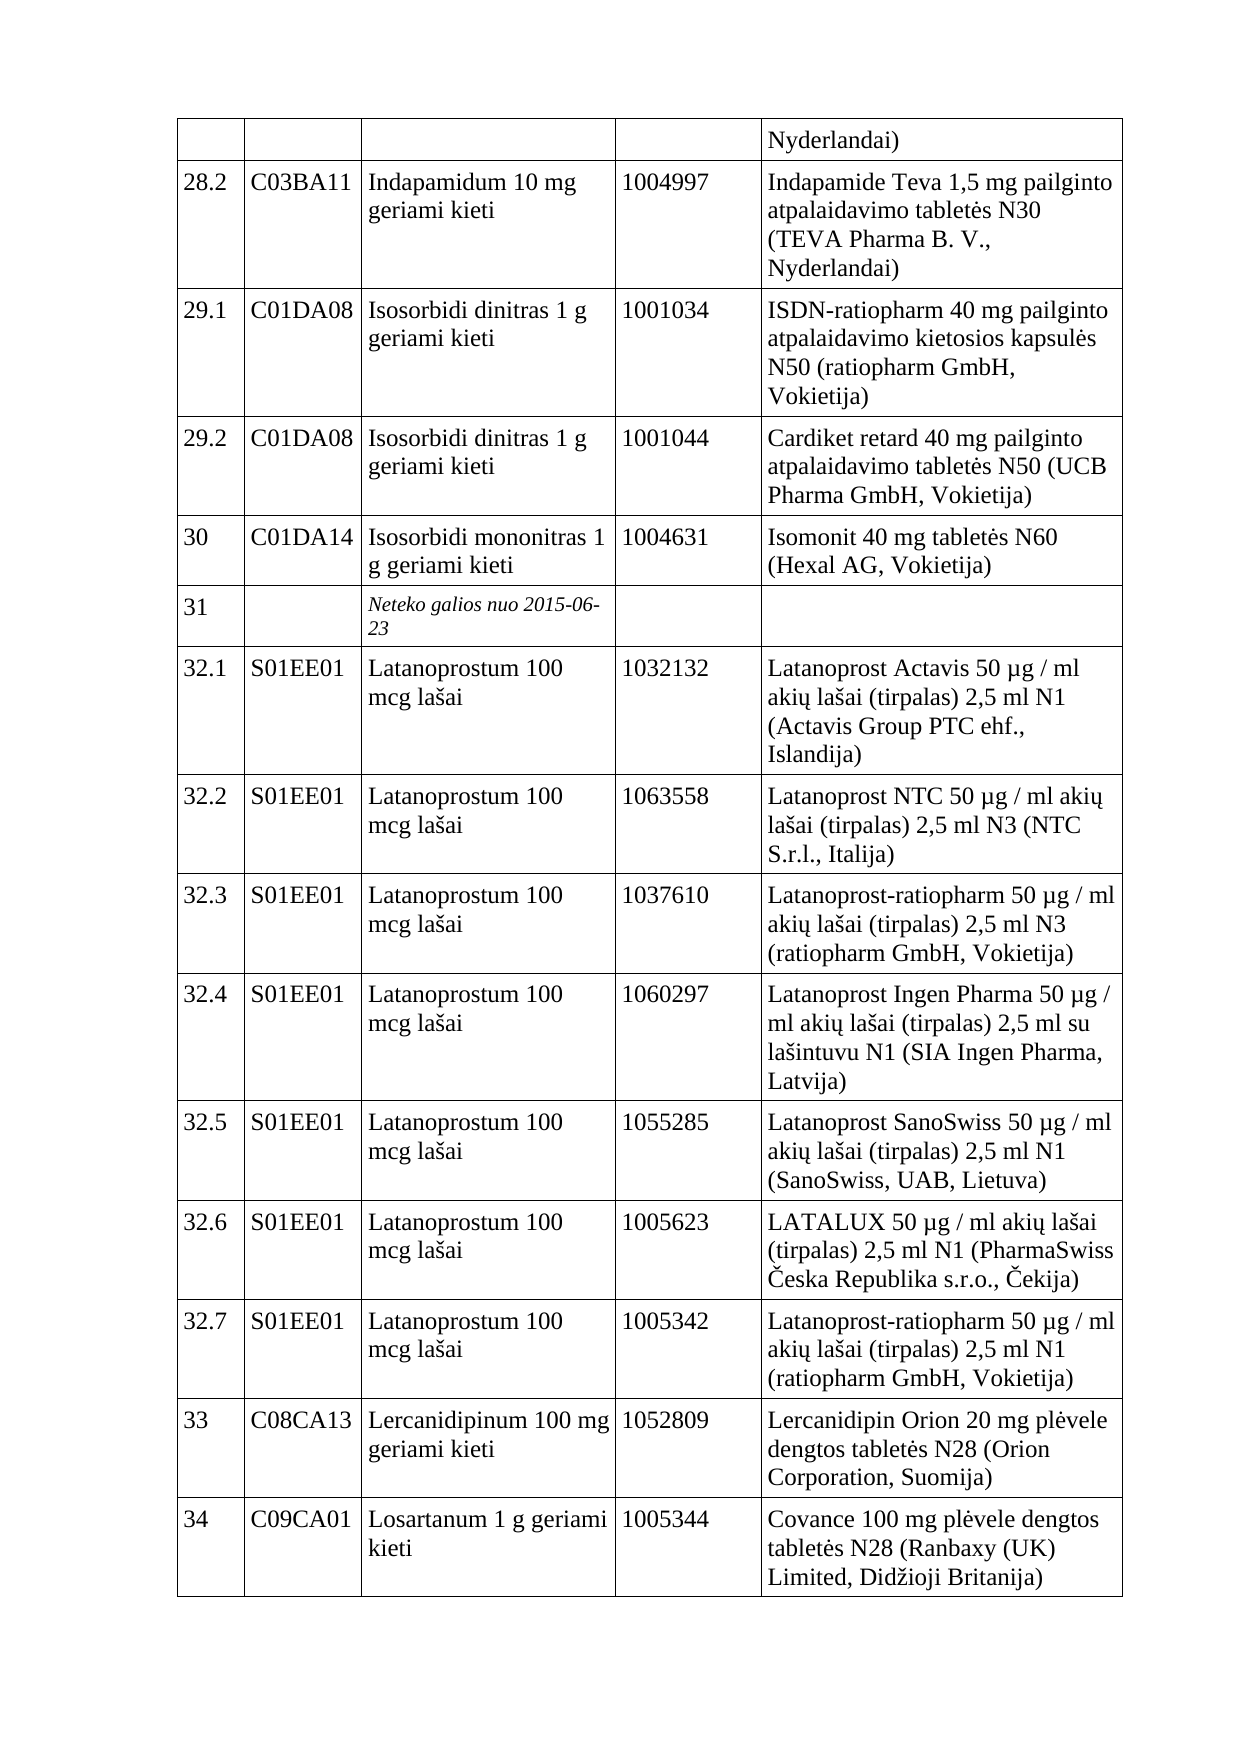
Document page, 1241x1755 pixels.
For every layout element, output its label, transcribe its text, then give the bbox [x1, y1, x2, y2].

table_cell Covance 100 mg plėvele dengtos tabletės N28 (Ranbaxy (UK) Limited, Didžioji Britanija) [762, 1498, 1122, 1596]
table_cell 32.1 [178, 647, 244, 774]
table_cell 1005623 [616, 1201, 761, 1299]
table_cell C08CA13 [245, 1399, 361, 1497]
table_cell Latanoprostum 100 mcg lašai [362, 1101, 615, 1199]
table_cell C09CA01 [245, 1498, 361, 1596]
table_cell 32.4 [178, 974, 244, 1100]
table_cell Latanoprost SanoSwiss 50 µg / ml akių lašai (tirpalas) 2,5 ml N1 (SanoSwiss, UAB, Lietuva) [762, 1101, 1122, 1199]
table_cell 33 [178, 1399, 244, 1497]
table_cell 1004631 [616, 516, 761, 585]
table_cell C03BA11 [245, 161, 361, 288]
table_cell S01EE01 [245, 647, 361, 774]
table_cell [178, 119, 244, 160]
table_cell Isosorbidi mononitras 1 g geriami kieti [362, 516, 615, 585]
table_cell S01EE01 [245, 874, 361, 972]
table_cell 28.2 [178, 161, 244, 288]
table_cell 32.7 [178, 1300, 244, 1398]
table_cell 32.5 [178, 1101, 244, 1199]
table_cell Isomonit 40 mg tabletės N60 (Hexal AG, Vokietija) [762, 516, 1122, 585]
table_cell LATALUX 50 µg / ml akių lašai (tirpalas) 2,5 ml N1 (PharmaSwiss Česka Republika s.r.o., Čekija) [762, 1201, 1122, 1299]
table_cell 1052809 [616, 1399, 761, 1497]
table_cell Latanoprost Ingen Pharma 50 µg / ml akių lašai (tirpalas) 2,5 ml su lašintuvu N1 (SIA Ingen Pharma, Latvija) [762, 974, 1122, 1100]
table_cell Indapamidum 10 mg geriami kieti [362, 161, 615, 288]
table_cell Latanoprost Actavis 50 µg / ml akių lašai (tirpalas) 2,5 ml N1 (Actavis Group PTC ehf., Islandija) [762, 647, 1122, 774]
table_cell Latanoprostum 100 mcg lašai [362, 775, 615, 873]
table_cell [762, 586, 1122, 646]
table_cell 1063558 [616, 775, 761, 873]
table_cell Latanoprostum 100 mcg lašai [362, 974, 615, 1100]
table_cell 1060297 [616, 974, 761, 1100]
table_cell 1001034 [616, 289, 761, 416]
table_cell Neteko galios nuo 2015-06-23 [362, 586, 615, 646]
table_cell ISDN-ratiopharm 40 mg pailginto atpalaidavimo kietosios kapsulės N50 (ratiopharm GmbH, Vokietija) [762, 289, 1122, 416]
table_cell 34 [178, 1498, 244, 1596]
table_cell Latanoprost NTC 50 µg / ml akių lašai (tirpalas) 2,5 ml N3 (NTC S.r.l., Italija) [762, 775, 1122, 873]
table_cell 1004997 [616, 161, 761, 288]
table_cell [245, 586, 361, 646]
table_cell Isosorbidi dinitras 1 g geriami kieti [362, 289, 615, 416]
table_cell Latanoprostum 100 mcg lašai [362, 874, 615, 972]
table_cell 1005342 [616, 1300, 761, 1398]
table_cell Indapamide Teva 1,5 mg pailginto atpalaidavimo tabletės N30 (TEVA Pharma B. V., Nyderlandai) [762, 161, 1122, 288]
table_cell 30 [178, 516, 244, 585]
table_cell Latanoprostum 100 mcg lašai [362, 647, 615, 774]
table_cell Latanoprost-ratiopharm 50 µg / ml akių lašai (tirpalas) 2,5 ml N1 (ratiopharm GmbH, Vokietija) [762, 1300, 1122, 1398]
table_cell 29.2 [178, 417, 244, 515]
table_cell Nyderlandai) [762, 119, 1122, 160]
table_cell 29.1 [178, 289, 244, 416]
table_cell C01DA14 [245, 516, 361, 585]
table_cell [245, 119, 361, 160]
table_cell Latanoprostum 100 mcg lašai [362, 1201, 615, 1299]
table_cell 31 [178, 586, 244, 646]
table_cell 32.3 [178, 874, 244, 972]
table_cell [616, 586, 761, 646]
table_cell C01DA08 [245, 289, 361, 416]
table_cell Lercanidipinum 100 mg geriami kieti [362, 1399, 615, 1497]
table_cell 32.2 [178, 775, 244, 873]
table_cell [362, 119, 615, 160]
table_cell Losartanum 1 g geriami kieti [362, 1498, 615, 1596]
table_cell 1037610 [616, 874, 761, 972]
table_cell Lercanidipin Orion 20 mg plėvele dengtos tabletės N28 (Orion Corporation, Suomija) [762, 1399, 1122, 1497]
table_cell 1032132 [616, 647, 761, 774]
table_cell 1055285 [616, 1101, 761, 1199]
table_cell S01EE01 [245, 1201, 361, 1299]
table_cell S01EE01 [245, 1300, 361, 1398]
table_cell 1005344 [616, 1498, 761, 1596]
table_cell S01EE01 [245, 775, 361, 873]
table_cell 32.6 [178, 1201, 244, 1299]
table_cell Isosorbidi dinitras 1 g geriami kieti [362, 417, 615, 515]
table_cell S01EE01 [245, 1101, 361, 1199]
table_cell S01EE01 [245, 974, 361, 1100]
table_cell Cardiket retard 40 mg pailginto atpalaidavimo tabletės N50 (UCB Pharma GmbH, Vokietija) [762, 417, 1122, 515]
table_cell 1001044 [616, 417, 761, 515]
table_cell [616, 119, 761, 160]
table_cell Latanoprost-ratiopharm 50 µg / ml akių lašai (tirpalas) 2,5 ml N3 (ratiopharm GmbH, Vokietija) [762, 874, 1122, 972]
table_cell Latanoprostum 100 mcg lašai [362, 1300, 615, 1398]
table_cell C01DA08 [245, 417, 361, 515]
